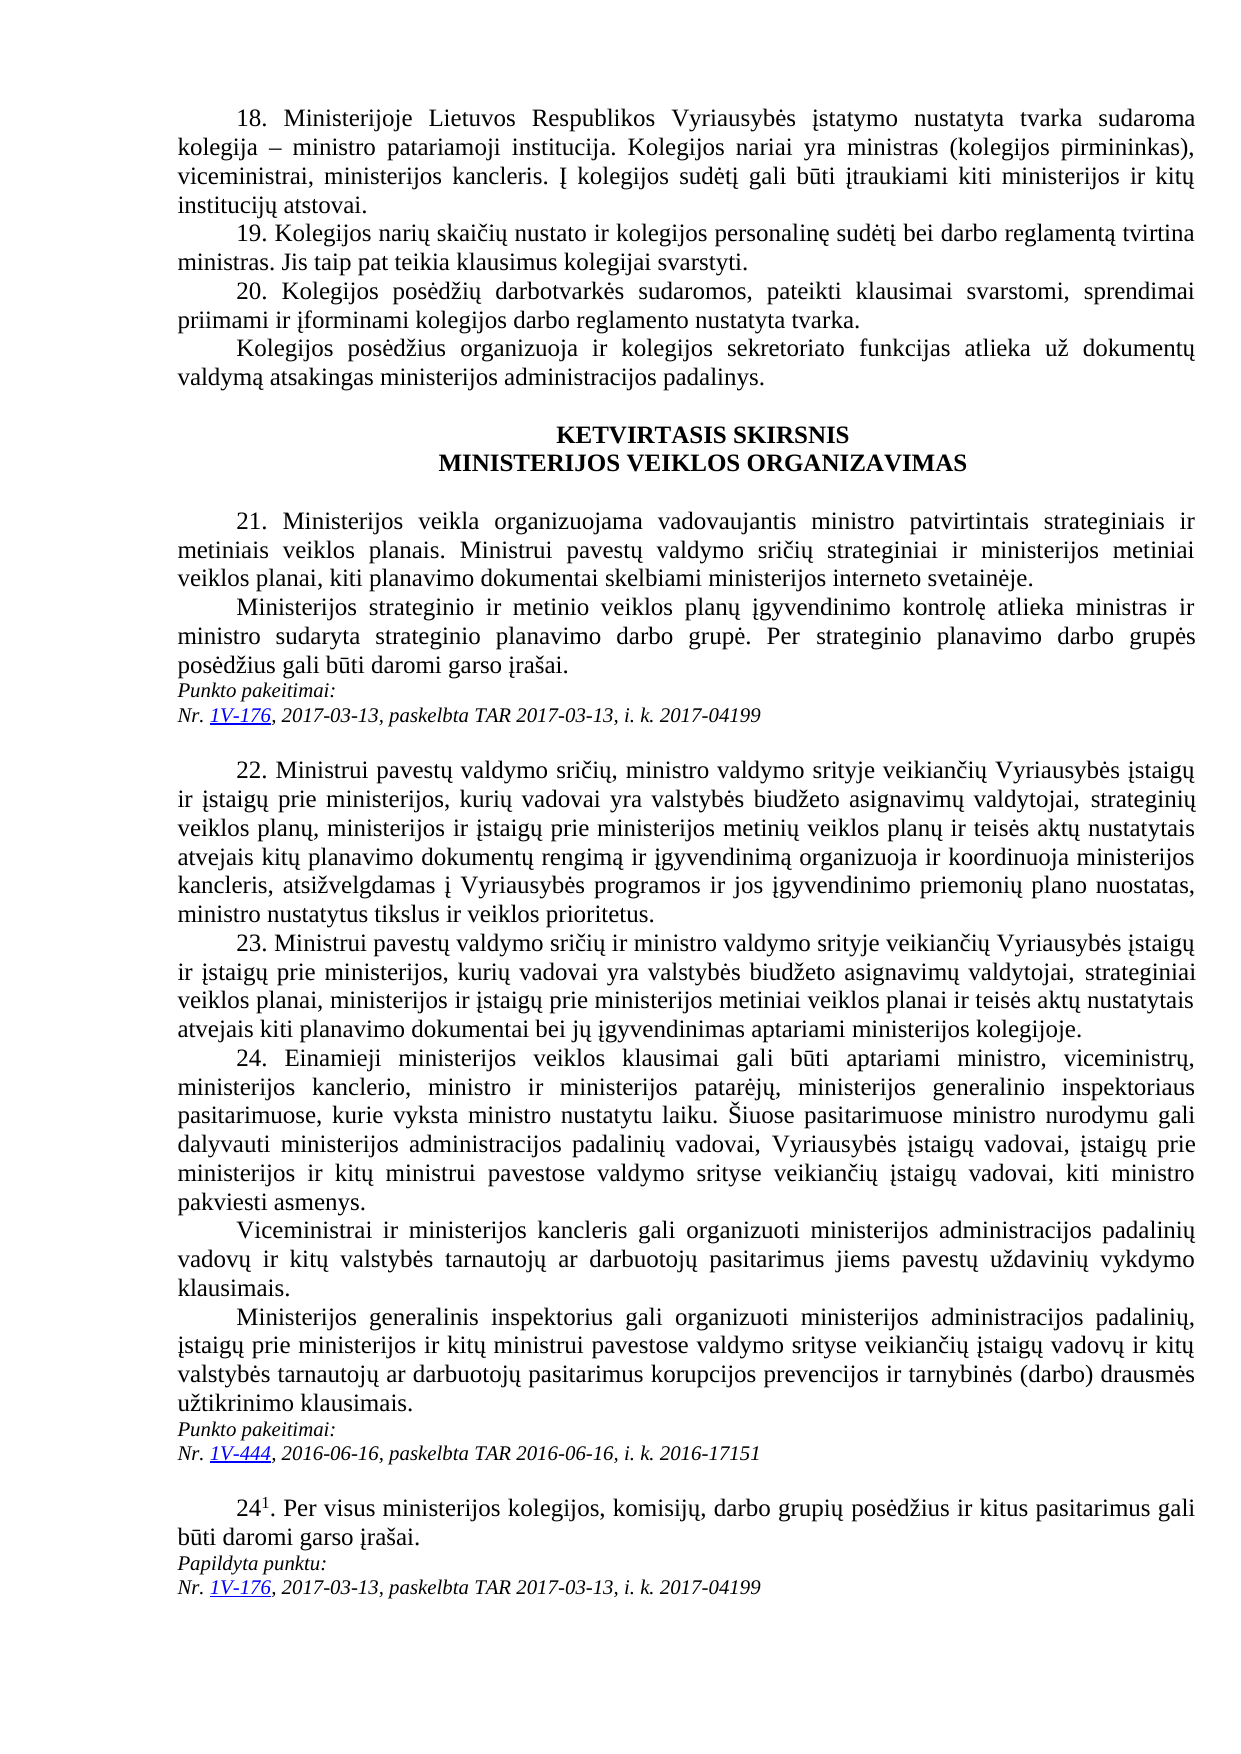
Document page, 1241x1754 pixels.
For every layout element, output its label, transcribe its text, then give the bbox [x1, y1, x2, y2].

text Kolegijos posėdžius organizuoja ir kolegijos sekretoriato funkcijas atlieka už dokumentų valdymą atsakingas ministerijos administracijos padalinys. [177, 333, 1196, 391]
text Nr. 1V-176, 2017-03-13, paskelbta TAR 2017-03-13, i. k. 2017-04199 [177, 702, 1196, 727]
text 18. Ministerijoje Lietuvos Respublikos Vyriausybės įstatymo nustatyta tvarka sudaroma kolegija – ministro patariamoji institucija. Kolegijos nariai yra ministras (kolegijos pirmininkas), viceministrai, ministerijos kancleris. Į kolegijos sudėtį gali būti įtraukiami kiti ministerijos ir kitų institucijų atstovai. [177, 103, 1196, 218]
text 22. Ministrui pavestų valdymo sričių, ministro valdymo srityje veikiančių Vyriausybės įstaigų ir įstaigų prie ministerijos, kurių vadovai yra valstybės biudžeto asignavimų valdytojai, strateginių veiklos planų, ministerijos ir įstaigų prie ministerijos metinių veiklos planų ir teisės aktų nustatytais atvejais kitų planavimo dokumentų rengimą ir įgyvendinimą organizuoja ir koordinuoja ministerijos kancleris, atsižvelgdamas į Vyriausybės programos ir jos įgyvendinimo priemonių plano nuostatas, ministro nustatytus tikslus ir veiklos prioritetus. [177, 755, 1196, 928]
text 241. Per visus ministerijos kolegijos, komisijų, darbo grupių posėdžius ir kitus pasitarimus gali būti daromi garso įrašai. [177, 1493, 1196, 1551]
text 24. Einamieji ministerijos veiklos klausimai gali būti aptariami ministro, viceministrų, ministerijos kanclerio, ministro ir ministerijos patarėjų, ministerijos generalinio inspektoriaus pasitarimuose, kurie vyksta ministro nustatytu laiku. Šiuose pasitarimuose ministro nurodymu gali dalyvauti ministerijos administracijos padalinių vadovai, Vyriausybės įstaigų vadovai, įstaigų prie ministerijos ir kitų ministrui pavestose valdymo srityse veikiančių įstaigų vadovai, kiti ministro pakviesti asmenys. [177, 1043, 1196, 1215]
text Viceministrai ir ministerijos kancleris gali organizuoti ministerijos administracijos padalinių vadovų ir kitų valstybės tarnautojų ar darbuotojų pasitarimus jiems pavestų uždavinių vykdymo klausimais. [177, 1215, 1196, 1302]
text 19. Kolegijos narių skaičių nustato ir kolegijos personalinę sudėtį bei darbo reglamentą tvirtina ministras. Jis taip pat teikia klausimus kolegijai svarstyti. [177, 218, 1196, 276]
text 23. Ministrui pavestų valdymo sričių ir ministro valdymo srityje veikiančių Vyriausybės įstaigų ir įstaigų prie ministerijos, kurių vadovai yra valstybės biudžeto asignavimų valdytojai, strateginiai veiklos planai, ministerijos ir įstaigų prie ministerijos metiniai veiklos planai ir teisės aktų nustatytais atvejais kiti planavimo dokumentai bei jų įgyvendinimas aptariami ministerijos kolegijoje. [177, 928, 1196, 1043]
text Papildyta punktu: [177, 1551, 1196, 1575]
text Punkto pakeitimai: [177, 678, 1196, 702]
text Punkto pakeitimai: [177, 1417, 1196, 1441]
text MINISTERIJOS VEIKLOS ORGANIZAVIMAS [177, 448, 1196, 477]
text Ministerijos generalinis inspektorius gali organizuoti ministerijos administracijos padalinių, įstaigų prie ministerijos ir kitų ministrui pavestose valdymo srityse veikiančių įstaigų vadovų ir kitų valstybės tarnautojų ar darbuotojų pasitarimus korupcijos prevencijos ir tarnybinės (darbo) drausmės užtikrinimo klausimais. [177, 1302, 1196, 1417]
text Nr. 1V-176, 2017-03-13, paskelbta TAR 2017-03-13, i. k. 2017-04199 [177, 1575, 1196, 1599]
text 20. Kolegijos posėdžių darbotvarkės sudaromos, pateikti klausimai svarstomi, sprendimai priimami ir įforminami kolegijos darbo reglamento nustatyta tvarka. [177, 276, 1196, 333]
text 21. Ministerijos veikla organizuojama vadovaujantis ministro patvirtintais strateginiais ir metiniais veiklos planais. Ministrui pavestų valdymo sričių strateginiai ir ministerijos metiniai veiklos planai, kiti planavimo dokumentai skelbiami ministerijos interneto svetainėje. [177, 506, 1196, 592]
text KETVIRTASIS SKIRSNIS [177, 420, 1196, 448]
text Nr. 1V-444, 2016-06-16, paskelbta TAR 2016-06-16, i. k. 2016-17151 [177, 1441, 1196, 1465]
text Ministerijos strateginio ir metinio veiklos planų įgyvendinimo kontrolę atlieka ministras ir ministro sudaryta strateginio planavimo darbo grupė. Per strateginio planavimo darbo grupės posėdžius gali būti daromi garso įrašai. [177, 592, 1196, 678]
